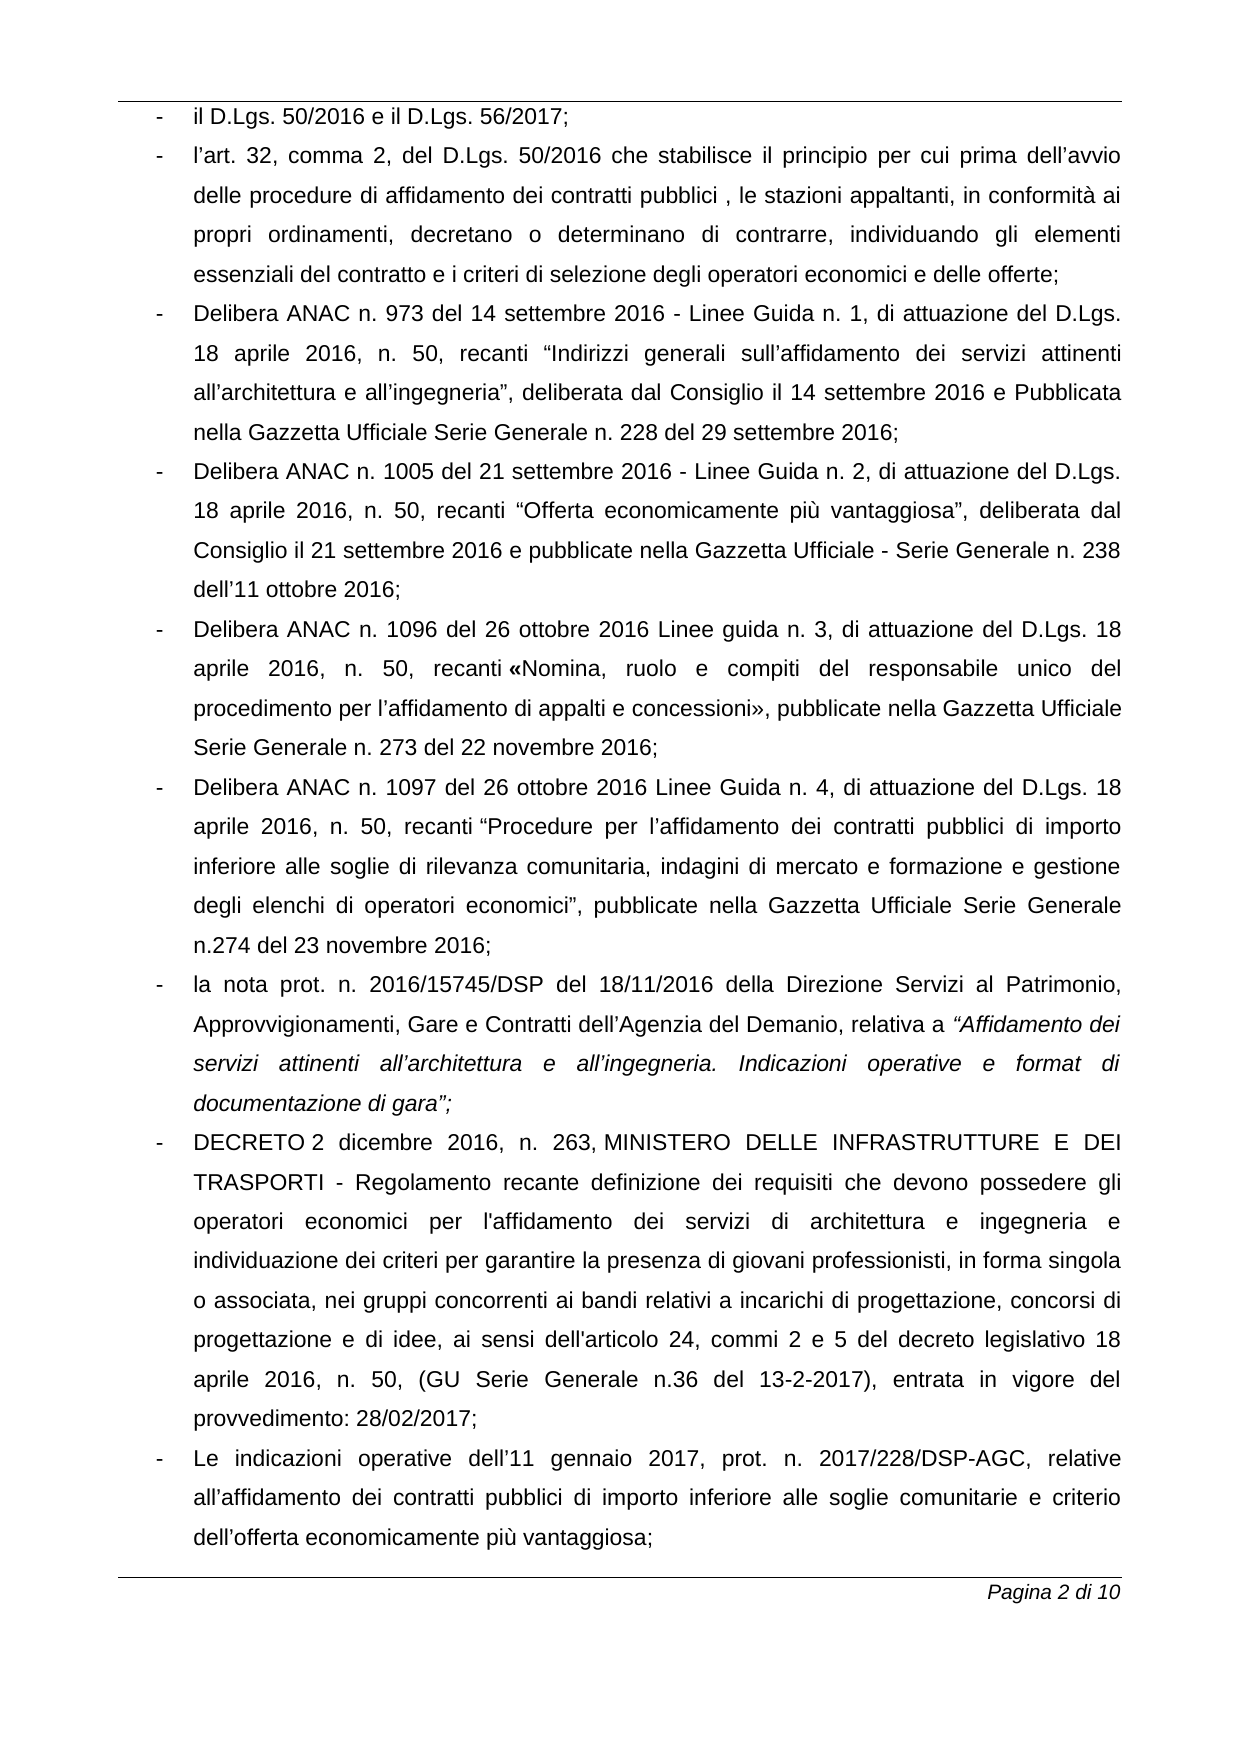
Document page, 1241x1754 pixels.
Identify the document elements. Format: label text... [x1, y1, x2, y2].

list Delibera ANAC n. 1005 del 21 settembre 2016 - Linee Guida n. 2, di attuazione del D.Lgs. 18 aprile 2016, n. 50, recanti “Offerta economicamente più vantaggiosa”, deliberata dal Consiglio il 21 settembre 2016 e pubblicate nella Gazzetta Ufficiale - Serie Generale n. 238 dell’11 ottobre 2016; [156, 458, 1122, 603]
list il D.Lgs. 50/2016 e il D.Lgs. 56/2017; [156, 103, 1122, 129]
list l’art. 32, comma 2, del D.Lgs. 50/2016 che stabilisce il principio per cui prima dell’avvio delle procedure di affidamento dei contratti pubblici , le stazioni appaltanti, in conformità ai propri ordinamenti, decretano o determinano di contrarre, individuando gli elementi essenziali del contratto e i criteri di selezione degli operatori economici e delle offerte; [156, 142, 1122, 287]
list Delibera ANAC n. 973 del 14 settembre 2016 - Linee Guida n. 1, di attuazione del D.Lgs. 18 aprile 2016, n. 50, recanti “Indirizzi generali sull’affidamento dei servizi attinenti all’architettura e all’ingegneria”, deliberata dal Consiglio il 14 settembre 2016 e Pubblicata nella Gazzetta Ufficiale Serie Generale n. 228 del 29 settembre 2016; [156, 300, 1122, 445]
list Le indicazioni operative dell’11 gennaio 2017, prot. n. 2017/228/DSP-AGC, relative all’affidamento dei contratti pubblici di importo inferiore alle soglie comunitarie e criterio dell’offerta economicamente più vantaggiosa; [156, 1445, 1122, 1550]
list Delibera ANAC n. 1096 del 26 ottobre 2016 Linee guida n. 3, di attuazione del D.Lgs. 18 aprile 2016, n. 50, recanti «Nomina, ruolo e compiti del responsabile unico del procedimento per l’affidamento di appalti e concessioni», pubblicate nella Gazzetta Ufficiale Serie Generale n. 273 del 22 novembre 2016; [156, 616, 1122, 761]
list DECRETO 2 dicembre 2016, n. 263, MINISTERO DELLE INFRASTRUTTURE E DEI TRASPORTI - Regolamento recante definizione dei requisiti che devono possedere gli operatori economici per l'affidamento dei servizi di architettura e ingegneria e individuazione dei criteri per garantire la presenza di giovani professionisti, in forma singola o associata, nei gruppi concorrenti ai bandi relativi a incarichi di progettazione, concorsi di progettazione e di idee, ai sensi dell'articolo 24, commi 2 e 5 del decreto legislativo 18 aprile 2016, n. 50, (GU Serie Generale n.36 del 13-2-2017), entrata in vigore del provvedimento: 28/02/2017; [156, 1129, 1122, 1432]
list la nota prot. n. 2016/15745/DSP del 18/11/2016 della Direzione Servizi al Patrimonio, Approvvigionamenti, Gare e Contratti dell’Agenzia del Demanio, relativa a “Affidamento dei servizi attinenti all’architettura e all’ingegneria. Indicazioni operative e format di documentazione di gara”; [156, 971, 1122, 1116]
list Delibera ANAC n. 1097 del 26 ottobre 2016 Linee Guida n. 4, di attuazione del D.Lgs. 18 aprile 2016, n. 50, recanti “Procedure per l’affidamento dei contratti pubblici di importo inferiore alle soglie di rilevanza comunitaria, indagini di mercato e formazione e gestione degli elenchi di operatori economici”, pubblicate nella Gazzetta Ufficiale Serie Generale n.274 del 23 novembre 2016; [156, 774, 1122, 958]
